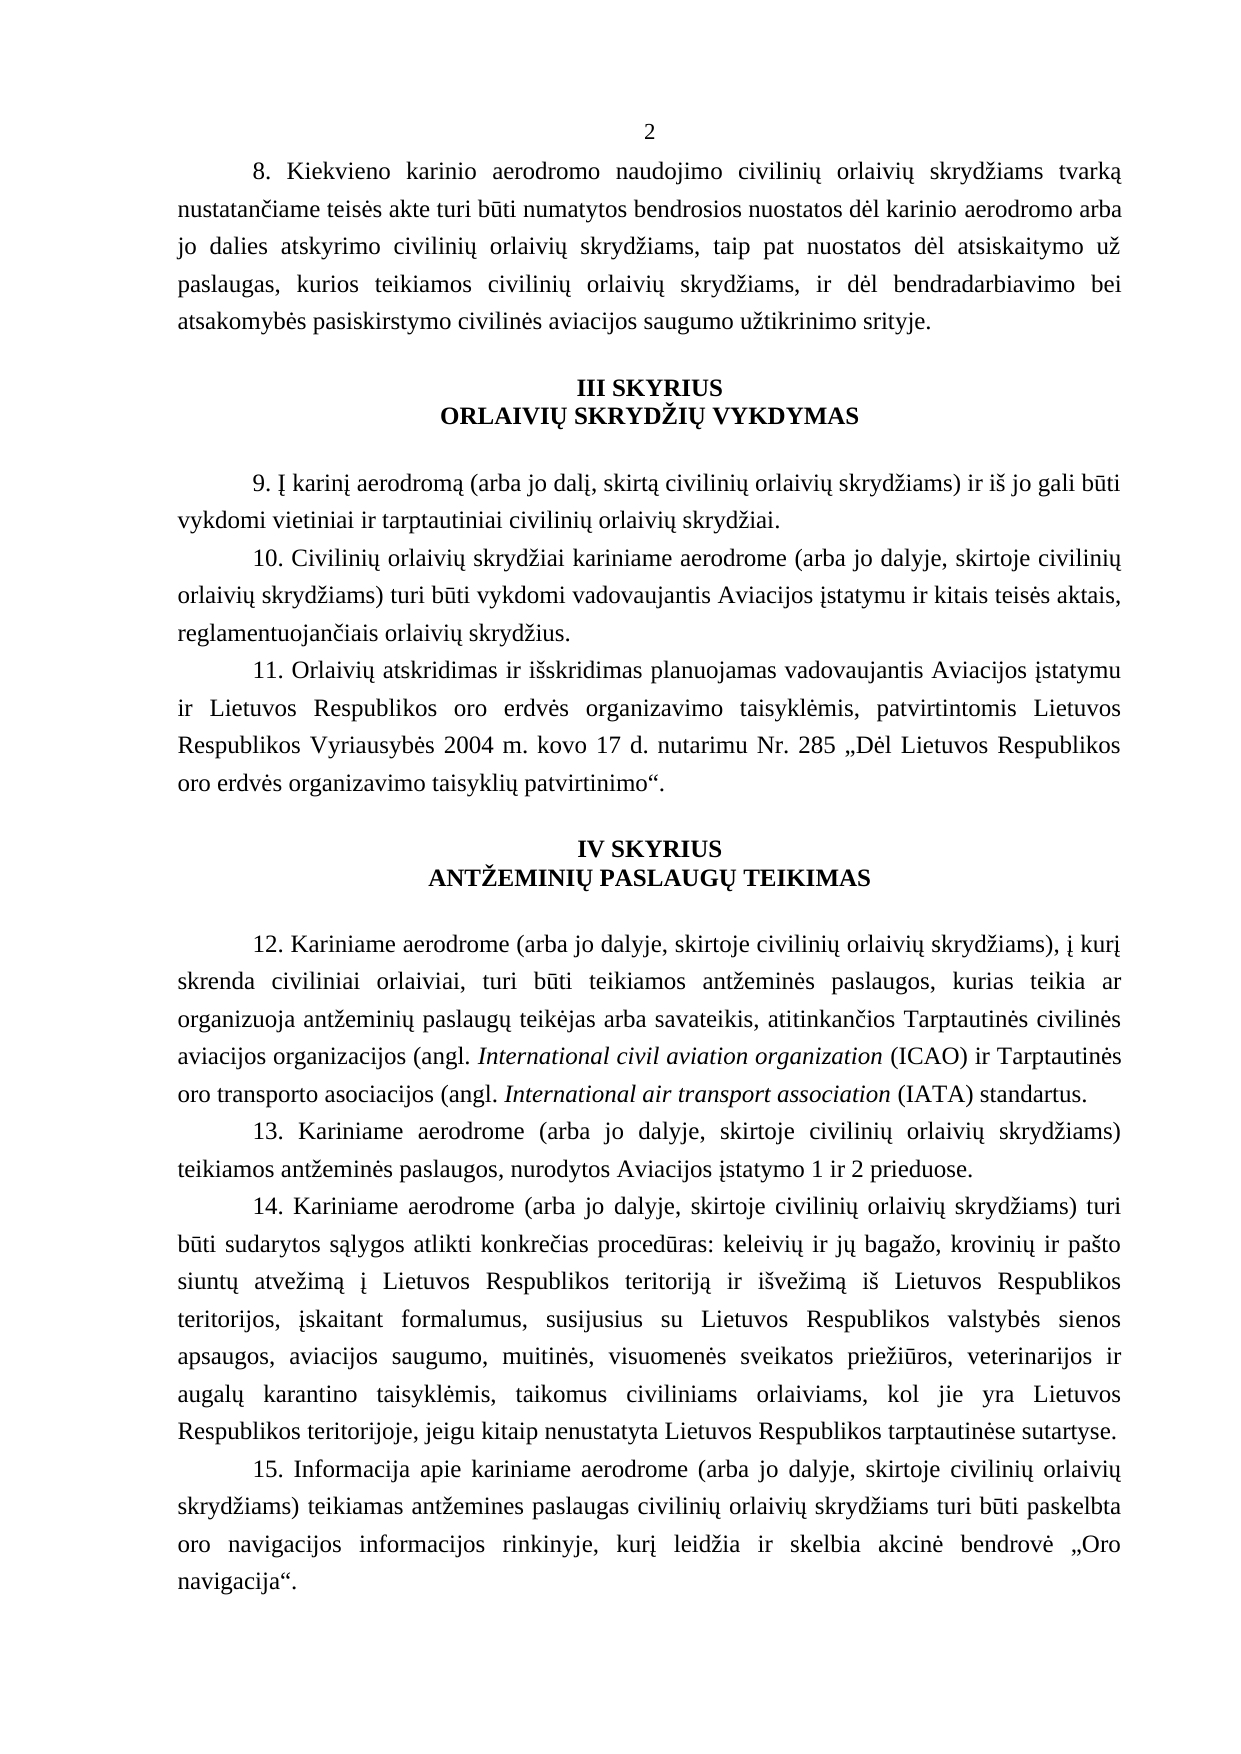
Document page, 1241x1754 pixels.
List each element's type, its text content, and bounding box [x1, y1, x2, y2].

text ORLAIVIŲ SKRYDŽIŲ VYKDYMAS [177, 401, 1122, 430]
text IV SKYRIUS [177, 834, 1122, 863]
text 8. Kiekvieno karinio aerodromo naudojimo civilinių orlaivių skrydžiams tvarką nustatančiame teisės akte turi būti numatytos bendrosios nuostatos dėl karinio aerodromo arba jo dalies atskyrimo civilinių orlaivių skrydžiams, taip pat nuostatos dėl atsiskaitymo už paslaugas, kurios teikiamos civilinių orlaivių skrydžiams, ir dėl bendradarbiavimo bei atsakomybės pasiskirstymo civilinės aviacijos saugumo užtikrinimo srityje. [177, 148, 1122, 335]
text 13. Kariniame aerodrome (arba jo dalyje, skirtoje civilinių orlaivių skrydžiams) teikiamos antžeminės paslaugos, nurodytos Aviacijos įstatymo 1 ir 2 prieduose. [177, 1108, 1122, 1183]
text 15. Informacija apie kariniame aerodrome (arba jo dalyje, skirtoje civilinių orlaivių skrydžiams) teikiamas antžemines paslaugas civilinių orlaivių skrydžiams turi būti paskelbta oro navigacijos informacijos rinkinyje, kurį leidžia ir skelbia akcinė bendrovė „Oro navigacija“. [177, 1445, 1122, 1595]
text 14. Kariniame aerodrome (arba jo dalyje, skirtoje civilinių orlaivių skrydžiams) turi būti sudarytos sąlygos atlikti konkrečias procedūras: keleivių ir jų bagažo, krovinių ir pašto siuntų atvežimą į Lietuvos Respublikos teritoriją ir išvežimą iš Lietuvos Respublikos teritorijos, įskaitant formalumus, susijusius su Lietuvos Respublikos valstybės sienos apsaugos, aviacijos saugumo, muitinės, visuomenės sveikatos priežiūros, veterinarijos ir augalų karantino taisyklėmis, taikomus civiliniams orlaiviams, kol jie yra Lietuvos Respublikos teritorijoje, jeigu kitaip nenustatyta Lietuvos Respublikos tarptautinėse sutartyse. [177, 1183, 1122, 1445]
text III SKYRIUS [177, 373, 1122, 401]
text 12. Kariniame aerodrome (arba jo dalyje, skirtoje civilinių orlaivių skrydžiams), į kurį skrenda civiliniai orlaiviai, turi būti teikiamos antžeminės paslaugos, kurias teikia ar organizuoja antžeminių paslaugų teikėjas arba savateikis, atitinkančios Tarptautinės civilinės aviacijos organizacijos (angl. International civil aviation organization (ICAO) ir Tarptautinės oro transporto asociacijos (angl. International air transport association (IATA) standartus. [177, 920, 1122, 1108]
text 9. Į karinį aerodromą (arba jo dalį, skirtą civilinių orlaivių skrydžiams) ir iš jo gali būti vykdomi vietiniai ir tarptautiniai civilinių orlaivių skrydžiai. [177, 459, 1122, 534]
text ANTŽEMINIŲ PASLAUGŲ TEIKIMAS [177, 863, 1122, 891]
text 10. Civilinių orlaivių skrydžiai kariniame aerodrome (arba jo dalyje, skirtoje civilinių orlaivių skrydžiams) turi būti vykdomi vadovaujantis Aviacijos įstatymu ir kitais teisės aktais, reglamentuojančiais orlaivių skrydžius. [177, 534, 1122, 646]
text 11. Orlaivių atskridimas ir išskridimas planuojamas vadovaujantis Aviacijos įstatymu ir Lietuvos Respublikos oro erdvės organizavimo taisyklėmis, patvirtintomis Lietuvos Respublikos Vyriausybės 2004 m. kovo 17 d. nutarimu Nr. 285 „Dėl Lietuvos Respublikos oro erdvės organizavimo taisyklių patvirtinimo“. [177, 646, 1122, 796]
